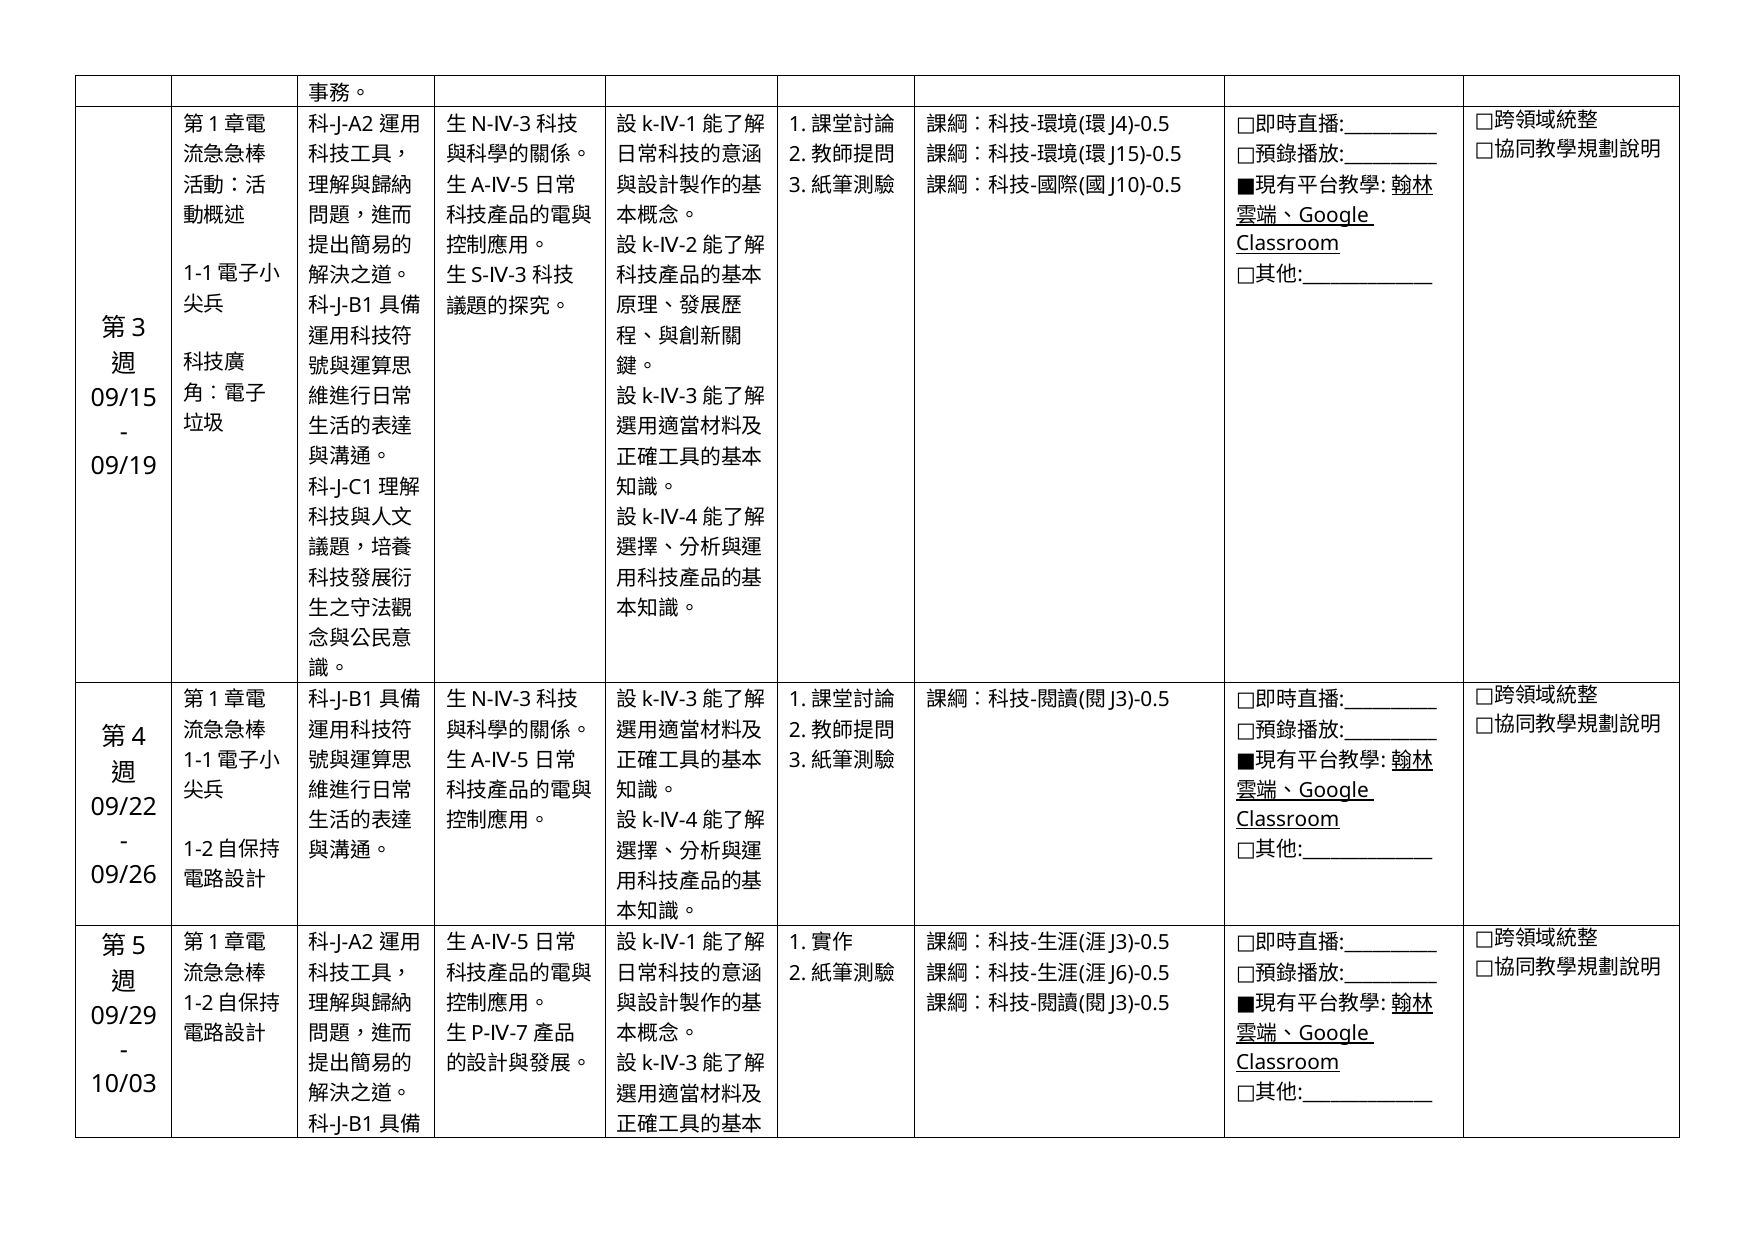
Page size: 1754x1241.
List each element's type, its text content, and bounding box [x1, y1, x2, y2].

table_cell [435, 76, 605, 106]
table_cell □即時直播:__________ □預錄播放:__________ ■現有平台教學: 翰林雲端、Google Classroom □其他:______________ [1225, 683, 1463, 924]
table_cell □跨領域統整 □協同教學規劃說明 [1464, 107, 1679, 682]
table_cell 第3週 09/15-09/19 [76, 107, 171, 682]
table_cell □跨領域統整 □協同教學規劃說明 [1464, 683, 1679, 924]
table_cell □即時直播:__________ □預錄播放:__________ ■現有平台教學: 翰林雲端、Google Classroom □其他:______________ [1225, 107, 1463, 682]
table_cell 第1章電流急急棒 活動：活動概述 1-1電子小尖兵 科技廣角︰電子垃圾 [172, 107, 297, 682]
table_cell 1. 課堂討論 2. 教師提問 3. 紙筆測驗 [778, 107, 914, 682]
table_cell [76, 76, 171, 106]
table_cell □跨領域統整 □協同教學規劃說明 [1464, 926, 1679, 1137]
table_cell 科-J-A2 運用科技工具，理解與歸納問題，進而提出簡易的解決之道。 科-J-B1 具備 [298, 926, 434, 1137]
table_cell 設k-Ⅳ-1 能了解日常科技的意涵與設計製作的基本概念。 設k-Ⅳ-3 能了解選用適當材料及正確工具的基本 [606, 926, 777, 1137]
table_cell 第4週 09/22-09/26 [76, 683, 171, 924]
table_cell 第1章電流急急棒 1-2自保持電路設計 [172, 926, 297, 1137]
table_cell 1. 課堂討論 2. 教師提問 3. 紙筆測驗 [778, 683, 914, 924]
table_cell 科-J-A2 運用科技工具，理解與歸納問題，進而提出簡易的解決之道。 科-J-B1 具備運用科技符號與運算思維進行日常生活的表達與溝通。 科-J-C1 理解科技與人文議題，培養科技發展衍生之守法觀念與公民意識。 [298, 107, 434, 682]
table_cell 設k-Ⅳ-1 能了解日常科技的意涵與設計製作的基本概念。 設k-Ⅳ-2 能了解科技產品的基本原理、發展歷程、與創新關鍵。 設k-Ⅳ-3 能了解選用適當材料及正確工具的基本知識。 設k-Ⅳ-4 能了解選擇、分析與運用科技產品的基本知識。 [606, 107, 777, 682]
table_cell 1. 實作 2. 紙筆測驗 [778, 926, 914, 1137]
table_cell [1225, 76, 1463, 106]
table_cell 生A-Ⅳ-5 日常科技產品的電與控制應用。 生P-Ⅳ-7 產品的設計與發展。 [435, 926, 605, 1137]
table_cell [1464, 76, 1679, 106]
table_cell 第1章電流急急棒 1-1電子小尖兵 1-2自保持電路設計 [172, 683, 297, 924]
table_cell [172, 76, 297, 106]
table_cell [606, 76, 777, 106]
table_cell 第5週 09/29-10/03 [76, 926, 171, 1137]
table_cell 科-J-B1 具備運用科技符號與運算思維進行日常生活的表達與溝通。 [298, 683, 434, 924]
table_cell 設k-Ⅳ-3 能了解選用適當材料及正確工具的基本知識。 設k-Ⅳ-4 能了解選擇、分析與運用科技產品的基本知識。 [606, 683, 777, 924]
table_cell 生N-Ⅳ-3 科技與科學的關係。 生A-Ⅳ-5 日常科技產品的電與控制應用。 [435, 683, 605, 924]
table_cell [778, 76, 914, 106]
table_cell [915, 76, 1224, 106]
table_cell 課綱︰科技-環境(環J4)-0.5 課綱︰科技-環境(環J15)-0.5 課綱︰科技-國際(國J10)-0.5 [915, 107, 1224, 682]
table_cell 事務。 [298, 76, 434, 106]
table_cell 課綱︰科技-閱讀(閱J3)-0.5 [915, 683, 1224, 924]
table_cell □即時直播:__________ □預錄播放:__________ ■現有平台教學: 翰林雲端、Google Classroom □其他:______________ [1225, 926, 1463, 1137]
table_cell 生N-Ⅳ-3 科技與科學的關係。 生A-Ⅳ-5 日常科技產品的電與控制應用。 生S-Ⅳ-3 科技議題的探究。 [435, 107, 605, 682]
table_cell 課綱︰科技-生涯(涯J3)-0.5 課綱︰科技-生涯(涯J6)-0.5 課綱︰科技-閱讀(閱J3)-0.5 [915, 926, 1224, 1137]
